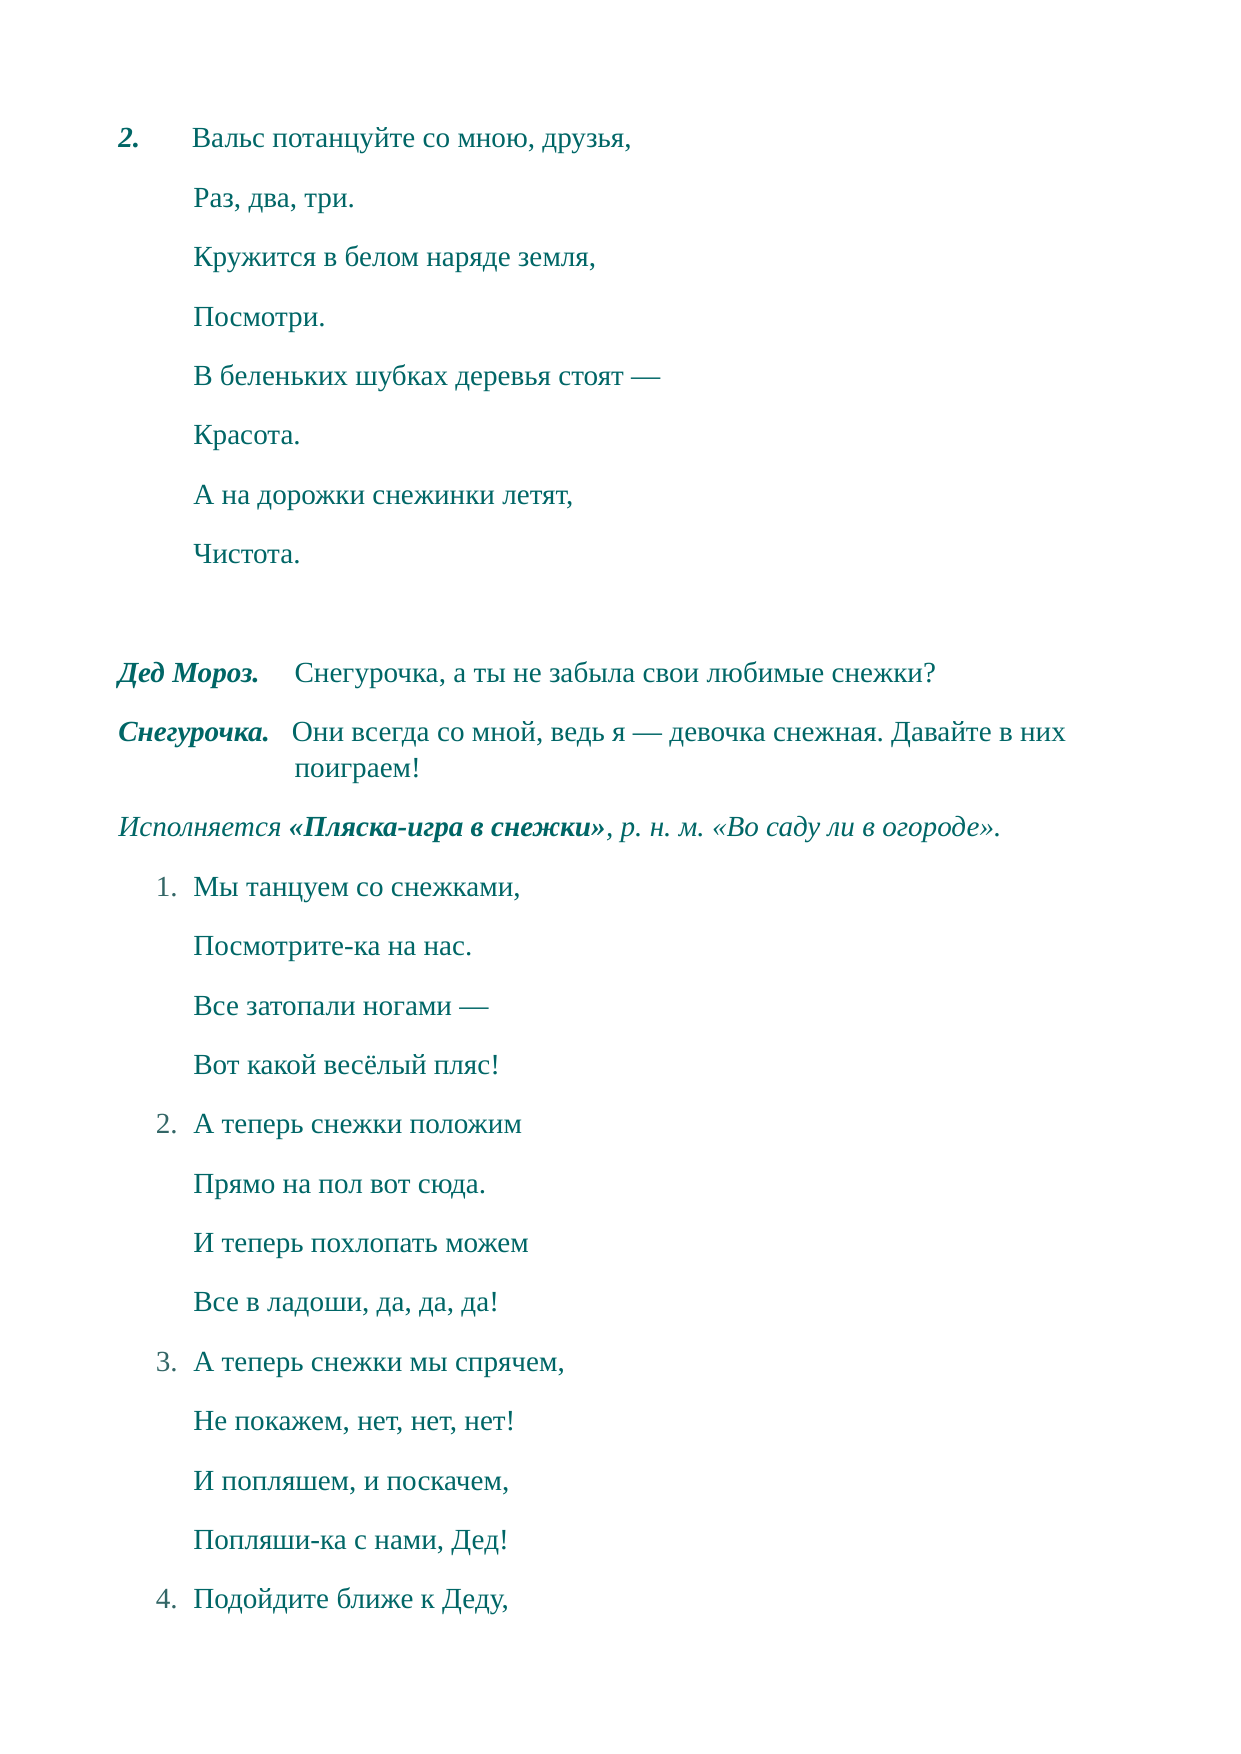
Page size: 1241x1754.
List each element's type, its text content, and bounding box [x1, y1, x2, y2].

list Прямо на пол вот сюда. [156, 1163, 1122, 1199]
text Исполняется «Пляска-игра в снежки», р. н. м. «Во саду ли в огороде». [118, 807, 1122, 843]
list Кружится в белом наряде земля, [156, 237, 1122, 273]
list И попляшем, и поскачем, [156, 1460, 1122, 1496]
list А на дорожки снежинки летят, [156, 474, 1122, 510]
list А теперь снежки мы спрячем, [156, 1342, 1122, 1377]
list Не покажем, нет, нет, нет! [156, 1401, 1122, 1437]
list Мы танцуем со снежками, [156, 867, 1122, 902]
list А теперь снежки положим [156, 1104, 1122, 1140]
list Красота. [156, 415, 1122, 451]
list И теперь похлопать можем [156, 1223, 1122, 1259]
list Попляши-ка с нами, Дед! [156, 1520, 1122, 1556]
list В беленьких шубках деревья стоят — [156, 356, 1122, 392]
text Снегурочка. Они всегда со мной, ведь я — девочка снежная. Давайте в них поиграем! [118, 712, 1122, 784]
list Чистота. [156, 534, 1122, 570]
list Все затопали ногами — [156, 985, 1122, 1021]
list Посмотри. [156, 296, 1122, 332]
list Раз, два, три. [156, 177, 1122, 213]
text 2. Вальс потанцуйте со мною, друзья, [118, 118, 1122, 154]
list Подойдите ближе к Деду, [156, 1579, 1122, 1615]
list Все в ладоши, да, да, да! [156, 1282, 1122, 1318]
list Посмотрите-ка на нас. [156, 926, 1122, 962]
list Вот какой весёлый пляс! [156, 1045, 1122, 1081]
text Дед Мороз. Снегурочка, а ты не забыла свои любимые снежки? [118, 652, 1122, 688]
